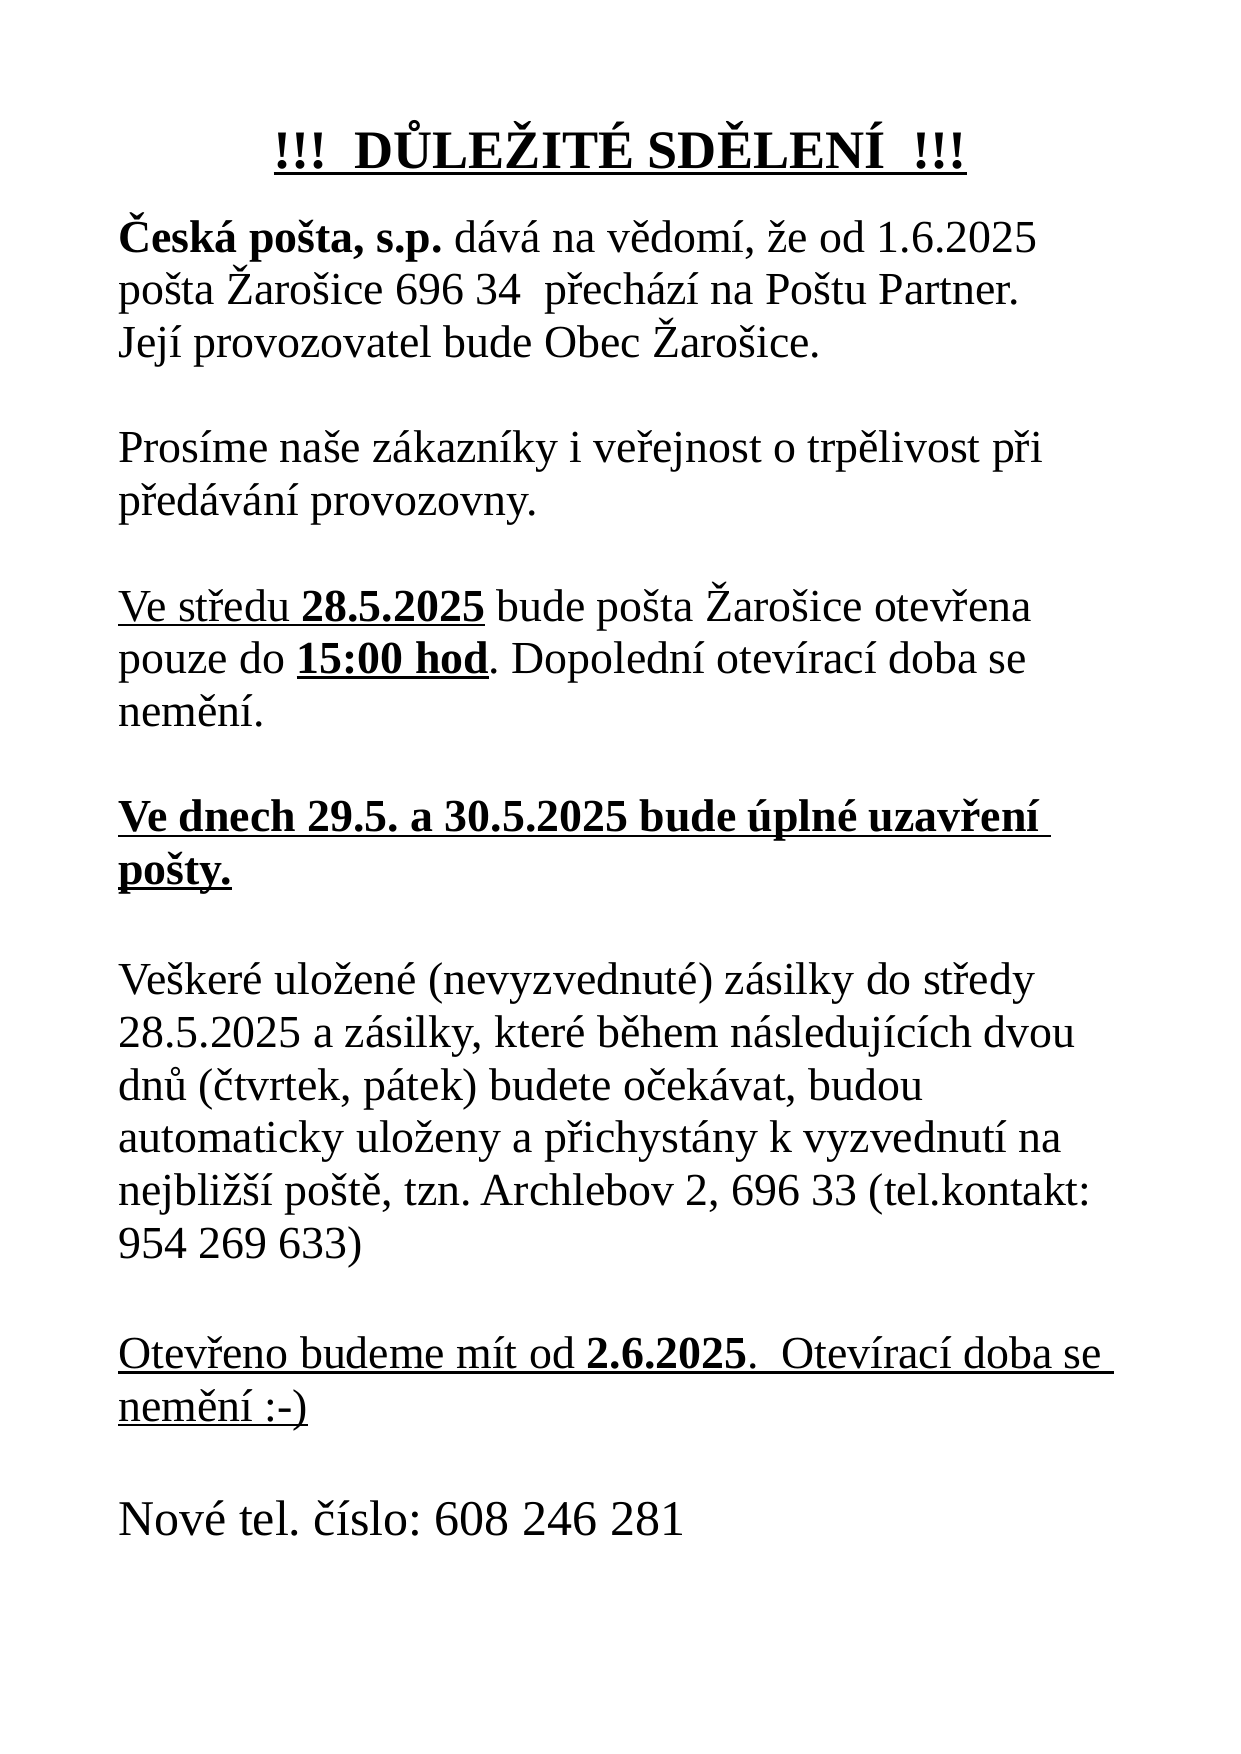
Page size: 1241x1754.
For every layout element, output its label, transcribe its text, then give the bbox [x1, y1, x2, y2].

text Ve dnech 29.5. a 30.5.2025 bude úplné uzavření pošty. [118, 789, 1122, 894]
text Česká pošta, s.p. dává na vědomí, že od 1.6.2025 pošta Žarošice 696 34 přechází na Poštu Partner. [118, 209, 1122, 314]
text Veškeré uložené (nevyzvednuté) zásilky do středy 28.5.2025 a zásilky, které během následujících dvou dnů (čtvrtek, pátek) budete očekávat, budou automaticky uloženy a přichystány k vyzvednutí na nejbližší poště, tzn. Archlebov 2, 696 33 (tel.kontakt: 954 269 633) [118, 952, 1122, 1268]
text Její provozovatel bude Obec Žarošice. [118, 314, 1122, 367]
text Nové tel. číslo: 608 246 281 [118, 1488, 1122, 1546]
text !!! DŮLEŽITÉ SDĚLENÍ !!! [118, 118, 1122, 180]
text Prosíme naše zákazníky i veřejnost o trpělivost při předávání provozovny. [118, 420, 1122, 525]
text Ve středu 28.5.2025 bude pošta Žarošice otevřena pouze do 15:00 hod. Dopolední otevírací doba se nemění. [118, 578, 1122, 736]
text Otevřeno budeme mít od 2.6.2025. Otevírací doba se nemění :-) [118, 1326, 1122, 1431]
